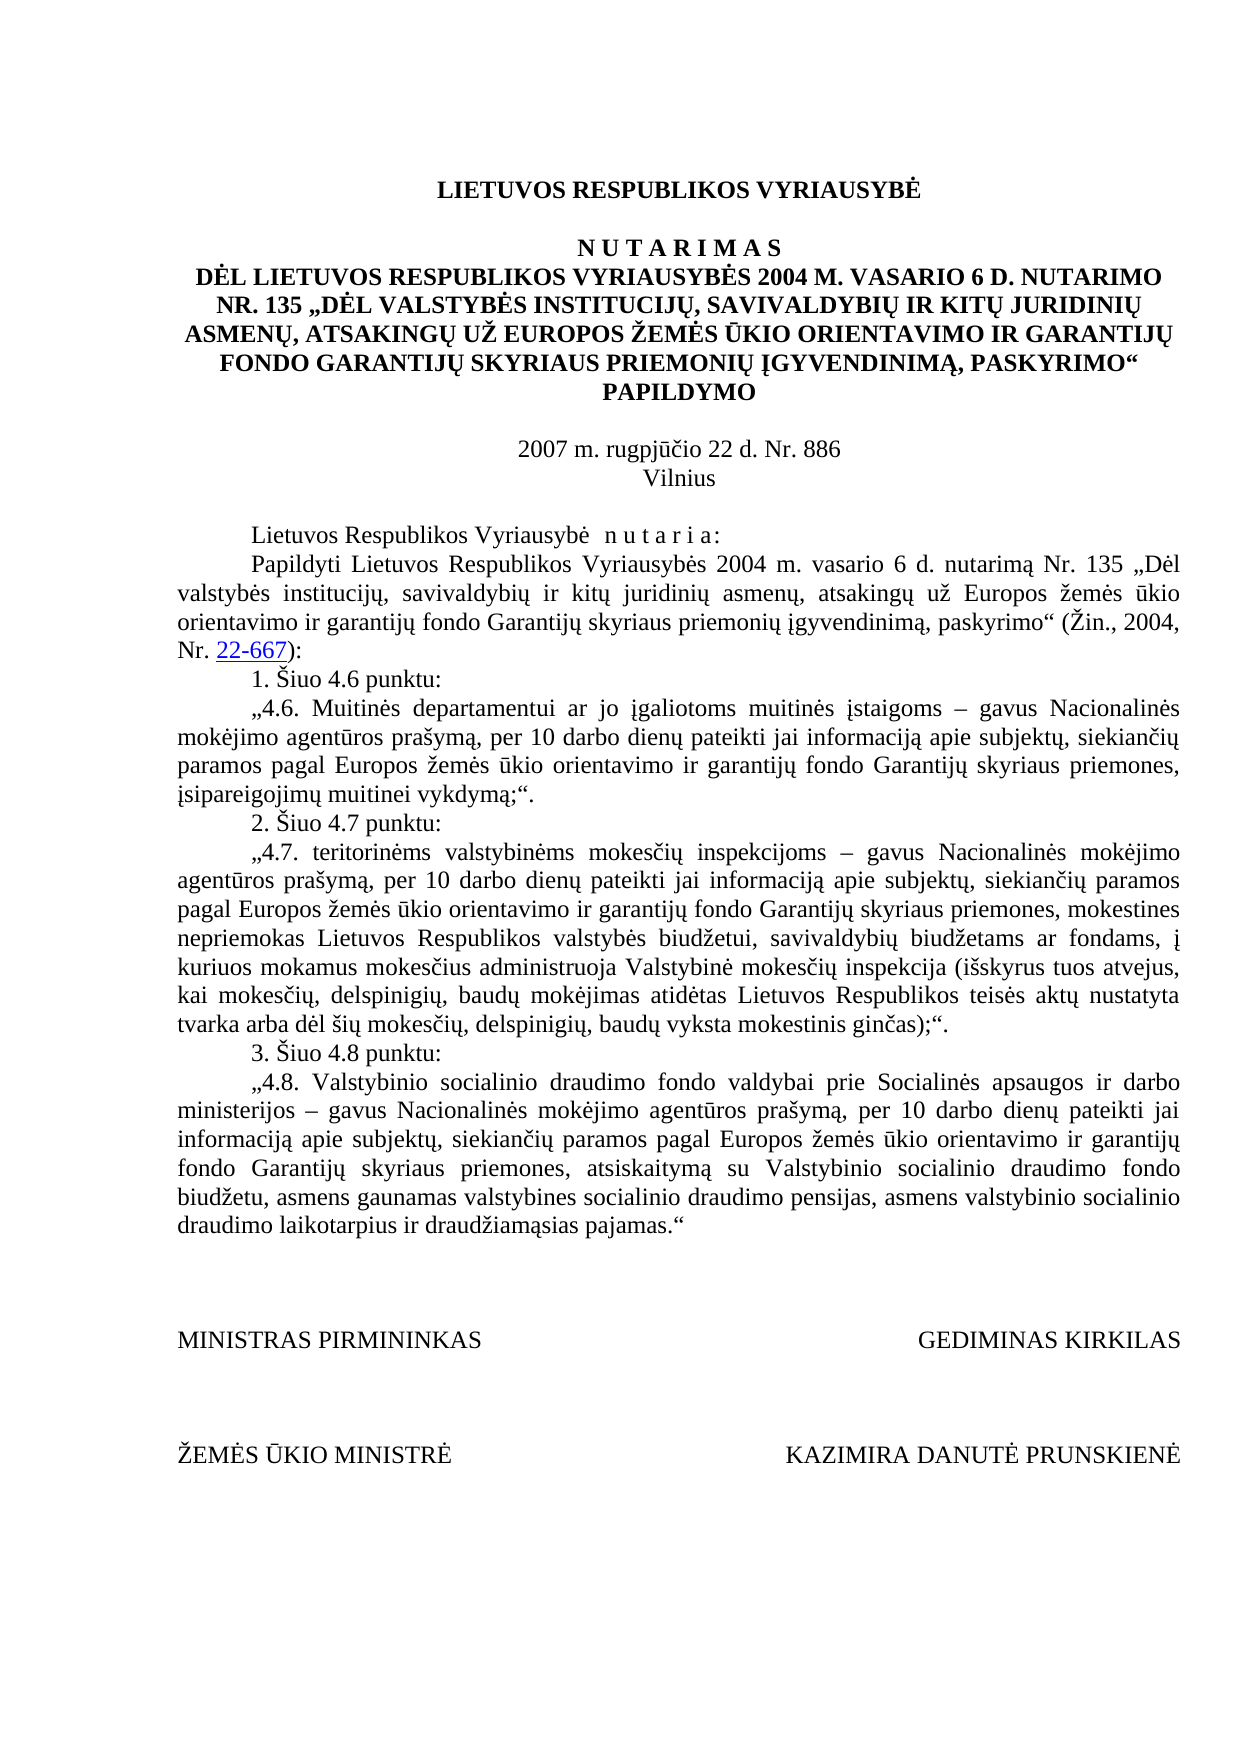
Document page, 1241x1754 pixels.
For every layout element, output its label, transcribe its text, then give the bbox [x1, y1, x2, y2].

text ŽEMĖS ŪKIO MINISTRĖ KAZIMIRA DANUTĖ PRUNSKIENĖ [177, 1441, 1181, 1469]
text „4.8. Valstybinio socialinio draudimo fondo valdybai prie Socialinės apsaugos ir darbo ministerijos – gavus Nacionalinės mokėjimo agentūros prašymą, per 10 darbo dienų pateikti jai informaciją apie subjektų, siekiančių paramos pagal Europos žemės ūkio orientavimo ir garantijų fondo Garantijų skyriaus priemones, atsiskaitymą su Valstybinio socialinio draudimo fondo biudžetu, asmens gaunamas valstybines socialinio draudimo pensijas, asmens valstybinio socialinio draudimo laikotarpius ir draudžiamąsias pajamas.“ [177, 1067, 1181, 1239]
text Papildyti Lietuvos Respublikos Vyriausybės 2004 m. vasario 6 d. nutarimą Nr. 135 „Dėl valstybės institucijų, savivaldybių ir kitų juridinių asmenų, atsakingų už Europos žemės ūkio orientavimo ir garantijų fondo Garantijų skyriaus priemonių įgyvendinimą, paskyrimo“ (Žin., 2004, Nr. 22-667): [177, 549, 1181, 664]
text 1. Šiuo 4.6 punktu: [177, 664, 1181, 693]
text DĖL LIETUVOS RESPUBLIKOS VYRIAUSYBĖS 2004 M. VASARIO 6 D. NUTARIMO NR. 135 „DĖL VALSTYBĖS INSTITUCIJŲ, SAVIVALDYBIŲ IR KITŲ JURIDINIŲ ASMENŲ, ATSAKINGŲ UŽ EUROPOS ŽEMĖS ŪKIO ORIENTAVIMO IR GARANTIJŲ FONDO GARANTIJŲ SKYRIAUS PRIEMONIŲ ĮGYVENDINIMĄ, PASKYRIMO“ PAPILDYMO [177, 262, 1181, 406]
text Lietuvos Respublikos Vyriausybė nutaria: [177, 521, 1181, 549]
text N U T A R I M A S [177, 233, 1181, 262]
text 2007 m. rugpjūčio 22 d. Nr. 886 [177, 434, 1181, 463]
text „4.6. Muitinės departamentui ar jo įgaliotoms muitinės įstaigoms – gavus Nacionalinės mokėjimo agentūros prašymą, per 10 darbo dienų pateikti jai informaciją apie subjektų, siekiančių paramos pagal Europos žemės ūkio orientavimo ir garantijų fondo Garantijų skyriaus priemones, įsipareigojimų muitinei vykdymą;“. [177, 693, 1181, 808]
text 3. Šiuo 4.8 punktu: [177, 1038, 1181, 1067]
text 2. Šiuo 4.7 punktu: [177, 808, 1181, 837]
text MINISTRAS PIRMININKAS GEDIMINAS KIRKILAS [177, 1326, 1181, 1354]
text Vilnius [177, 463, 1181, 492]
text LIETUVOS RESPUBLIKOS VYRIAUSYBĖ [177, 176, 1181, 204]
text „4.7. teritorinėms valstybinėms mokesčių inspekcijoms – gavus Nacionalinės mokėjimo agentūros prašymą, per 10 darbo dienų pateikti jai informaciją apie subjektų, siekiančių paramos pagal Europos žemės ūkio orientavimo ir garantijų fondo Garantijų skyriaus priemones, mokestines nepriemokas Lietuvos Respublikos valstybės biudžetui, savivaldybių biudžetams ar fondams, į kuriuos mokamus mokesčius administruoja Valstybinė mokesčių inspekcija (išskyrus tuos atvejus, kai mokesčių, delspinigių, baudų mokėjimas atidėtas Lietuvos Respublikos teisės aktų nustatyta tvarka arba dėl šių mokesčių, delspinigių, baudų vyksta mokestinis ginčas);“. [177, 837, 1181, 1038]
